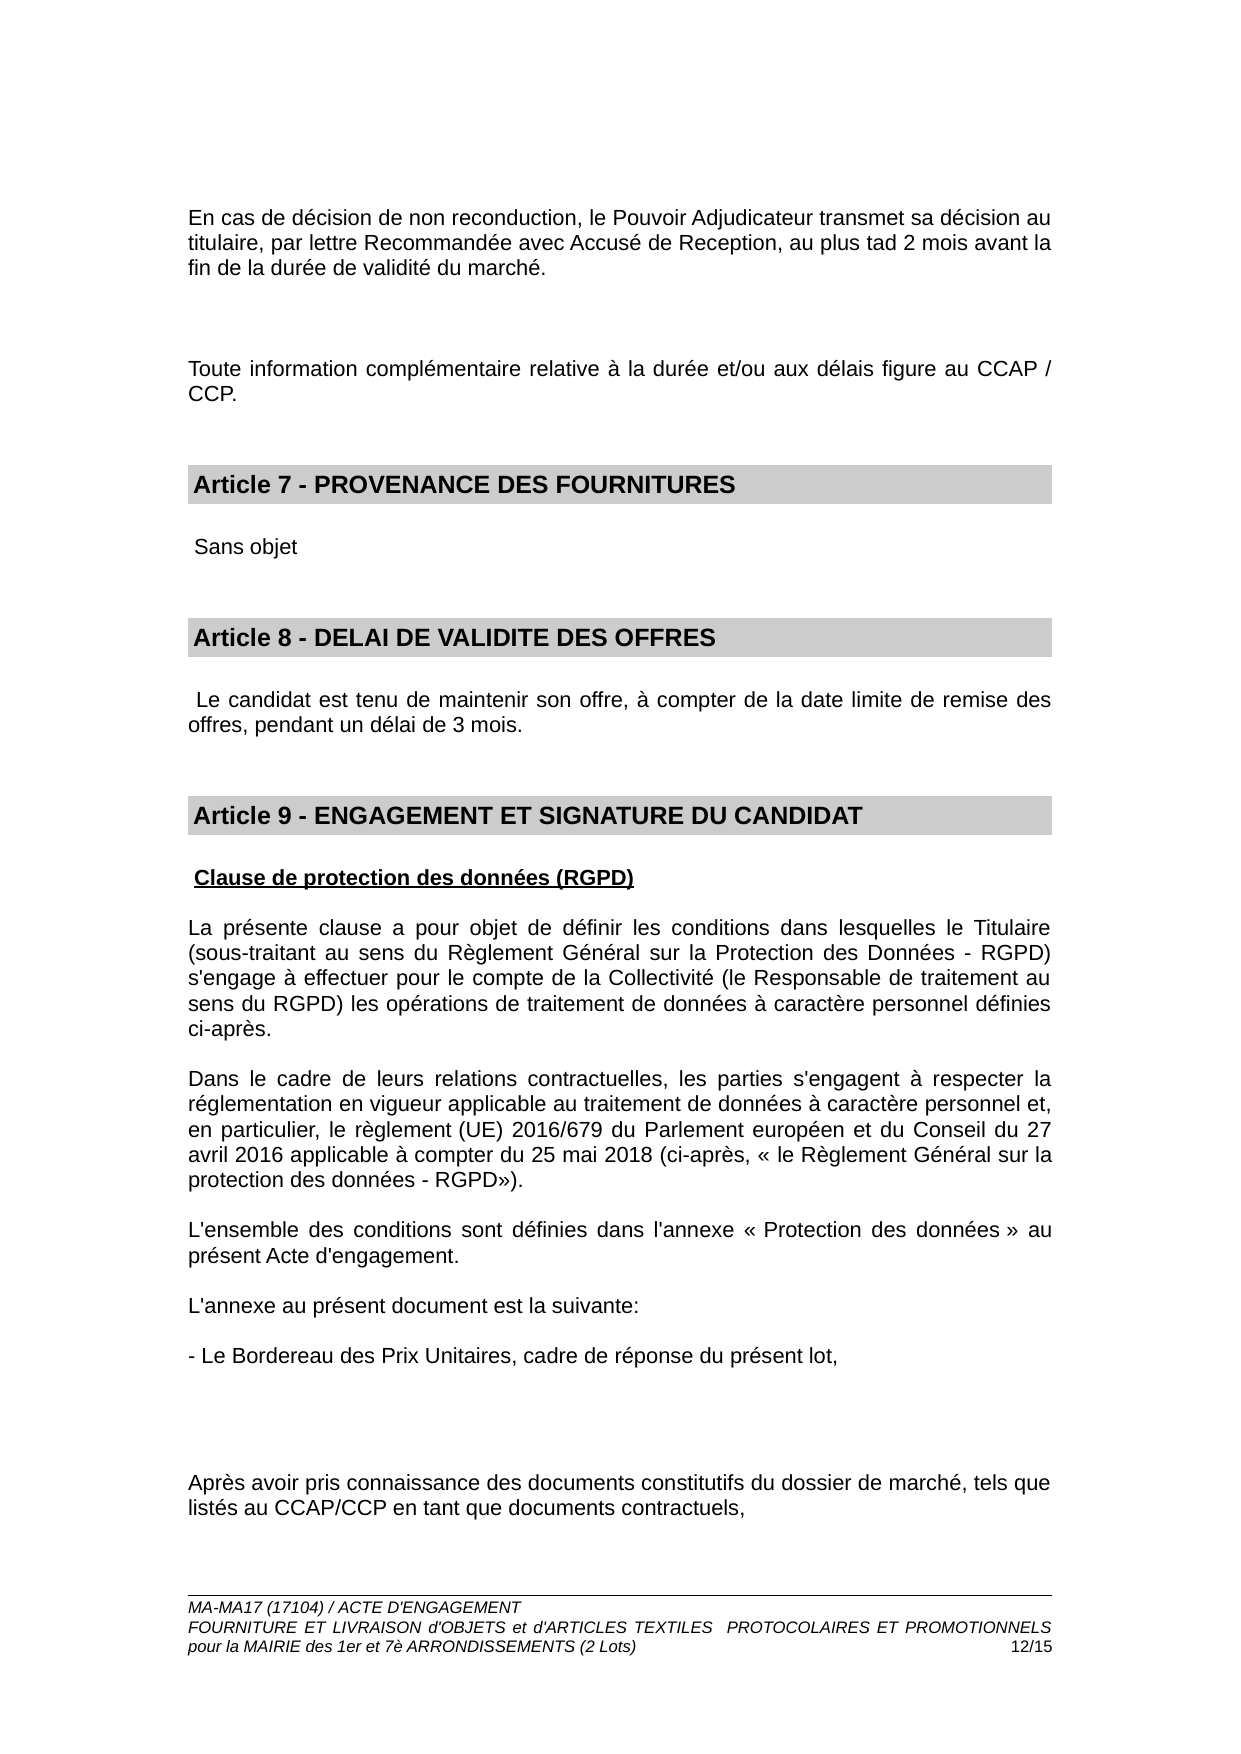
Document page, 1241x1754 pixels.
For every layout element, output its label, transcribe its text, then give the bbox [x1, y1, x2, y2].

text Toute information complémentaire relative à la durée et/ou aux délais figure au CCAP / CCP. [188, 356, 1052, 406]
text Après avoir pris connaissance des documents constitutifs du dossier de marché, tels que listés au CCAP/CCP en tant que documents contractuels, [188, 1469, 1052, 1520]
text - Le Bordereau des Prix Unitaires, cadre de réponse du présent lot, [188, 1343, 1052, 1368]
subtitle ENGAGEMENT ET SIGNATURE DU CANDIDAT [190, 798, 1050, 833]
text Sans objet [188, 534, 1052, 559]
text L'annexe au présent document est la suivante: [188, 1293, 1052, 1318]
text La présente clause a pour objet de définir les conditions dans lesquelles le Titulaire (sous-traitant au sens du Règlement Général sur la Protection des Données - RGPD) s'engage à effectuer pour le compte de la Collectivité (le Responsable de traitement au sens du RGPD) les opérations de traitement de données à caractère personnel définies ci-après. [188, 915, 1052, 1041]
subtitle PROVENANCE DES FOURNITURES [190, 468, 1050, 502]
subtitle DELAI DE VALIDITE DES OFFRES [190, 620, 1050, 655]
text L'ensemble des conditions sont définies dans l'annexe « Protection des données » au présent Acte d'engagement. [188, 1217, 1052, 1268]
text Clause de protection des données (RGPD) [188, 864, 1052, 889]
text Dans le cadre de leurs relations contractuelles, les parties s'engagent à respecter la réglementation en vigueur applicable au traitement de données à caractère personnel et, en particulier, le règlement (UE) 2016/679 du Parlement européen et du Conseil du 27 avril 2016 applicable à compter du 25 mai 2018 (ci-après, « le Règlement Général sur la protection des données - RGPD»). [188, 1066, 1052, 1192]
text Le candidat est tenu de maintenir son offre, à compter de la date limite de remise des offres, pendant un délai de 3 mois. [188, 686, 1052, 737]
text En cas de décision de non reconduction, le Pouvoir Adjudicateur transmet sa décision au titulaire, par lettre Recommandée avec Accusé de Reception, au plus tad 2 mois avant la fin de la durée de validité du marché. [188, 204, 1052, 280]
